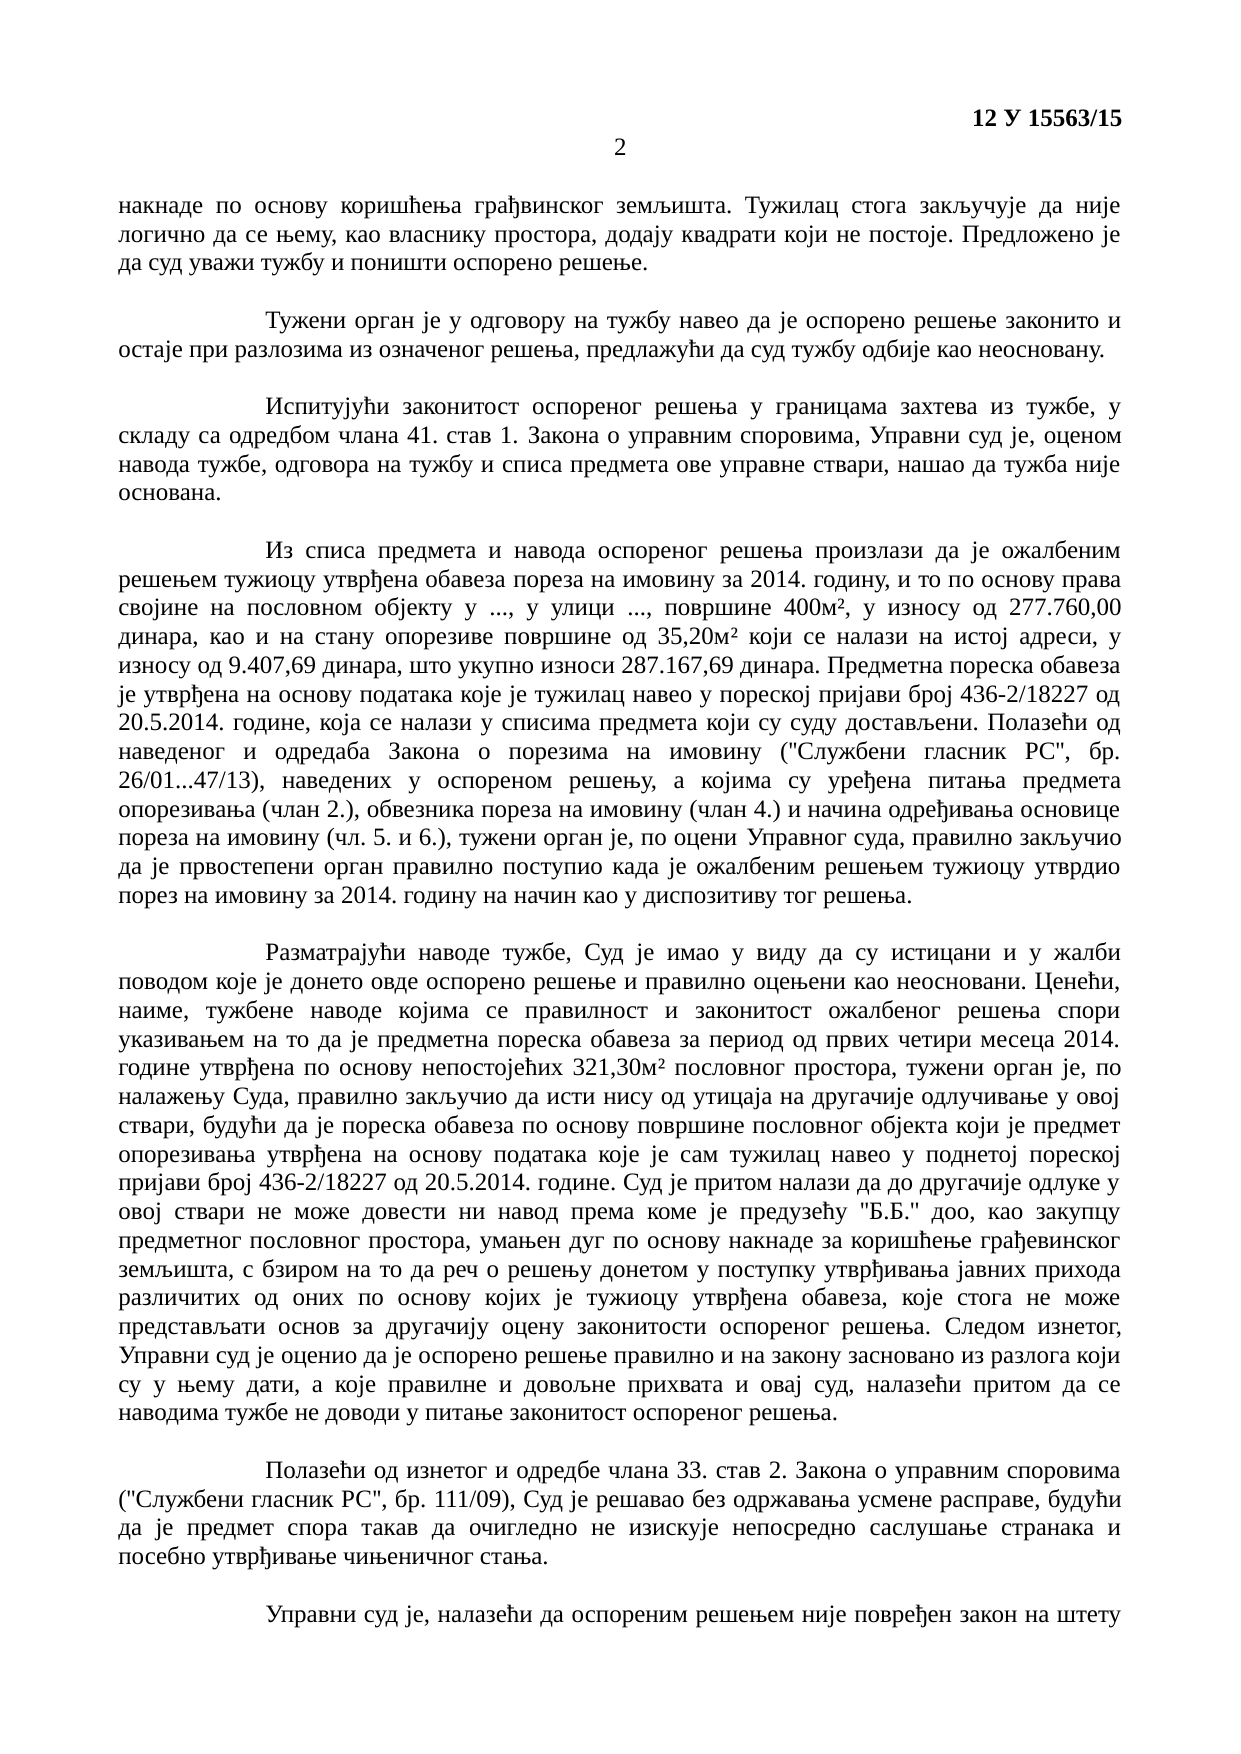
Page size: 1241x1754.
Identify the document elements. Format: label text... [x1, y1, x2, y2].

text Испитујући законитост оспореног решења у границама захтева из тужбе, у складу са одредбом члана 41. став 1. Закона о управним споровима, Управни суд је, оценом навода тужбе, одговора на тужбу и списа предмета ове управне ствари, нашао да тужба није основана. [118, 391, 1122, 506]
text накнаде по основу коришћења грађвинског земљишта. Тужилац стога закључује да није логично да се њему, као власнику простора, додају квадрати који не постоје. Предложено је да суд уважи тужбу и поништи оспорено решење. [118, 190, 1122, 276]
text Управни суд је, налазећи да оспореним решењем није повређен закон на штету [118, 1599, 1122, 1627]
text Тужени орган је у одговору на тужбу навео да је оспорено решење законито и остаје при разлозима из означеног решења, предлажући да суд тужбу одбије као неосновану. [118, 305, 1122, 362]
text Полазећи од изнетог и одредбе члана 33. став 2. Закона о управним споровима (''Службени гласник РС'', бр. 111/09), Суд је решавао без одржавања усмене расправе, будући да је предмет спора такав да очигледно не изискује непосредно саслушање странака и посебно утврђивање чињеничног стања. [118, 1455, 1122, 1570]
text Из списа предмета и навода оспореног решења произлази да је ожалбеним решењем тужиоцу утврђена обавеза пореза на имовину за 2014. годину, и то по основу права својине на пословном објекту у ..., у улици ..., површине 400м², у износу од 277.760,00 динара, као и на стану опорезиве површине од 35,20м² који се налази на истој адреси, у износу од 9.407,69 динара, што укупно износи 287.167,69 динара. Предметна пореска обавеза је утврђена на основу података које је тужилац навео у пореској пријави број 436-2/18227 од 20.5.2014. године, која се налази у списима предмета који су суду достављени. Полазећи од наведеног и одредаба Закона о порезима на имовину (''Службени гласник РС'', бр. 26/01...47/13), наведених у оспореном решењу, а којима су уређена питања предмета опорезивања (члан 2.), обвезника пореза на имовину (члан 4.) и начина одређивања основице пореза на имовину (чл. 5. и 6.), тужени орган је, по оцени Управног суда, правилно закључио да је првостепени орган правилно поступио када је ожалбеним решењем тужиоцу утврдио порез на имовину за 2014. годину на начин као у диспозитиву тог решења. [118, 535, 1122, 909]
text Разматрајући наводе тужбе, Суд је имао у виду да су истицани и у жалби поводом које је донето овде оспорено решење и правилно оцењени као неосновани. Ценећи, наиме, тужбене наводе којима се правилност и законитост ожалбеног решења спори указивањем на то да је предметна пореска обавеза за период од првих четири месеца 2014. године утврђена по основу непостојећих 321,30м² пословног простора, тужени орган је, по налажењу Суда, правилно закључио да исти нису од утицаја на другачије одлучивање у овој ствари, будући да је пореска обавеза по основу површине пословног објекта који је предмет опорезивања утврђена на основу података које је сам тужилац навео у поднетој пореској пријави број 436-2/18227 од 20.5.2014. године. Суд је притом налази да до другачије одлуке у овој ствари не може довести ни навод према коме је предузећу ''Б.Б.'' доо, као закупцу предметног пословног простора, умањен дуг по основу накнаде за коришћење грађевинског земљишта, с бзиром на то да реч о решењу донетом у поступку утврђивања јавних прихода различитих од оних по основу којих је тужиоцу утврђена обавеза, које стога не може представљати основ за другачију оцену законитости оспореног решења. Следом изнетог, Управни суд је оценио да је оспорено решење правилно и на закону засновано из разлога који су у њему дати, а које правилне и довољне прихвата и овај суд, налазећи притом да се наводима тужбе не доводи у питање законитост оспореног решења. [118, 937, 1122, 1426]
